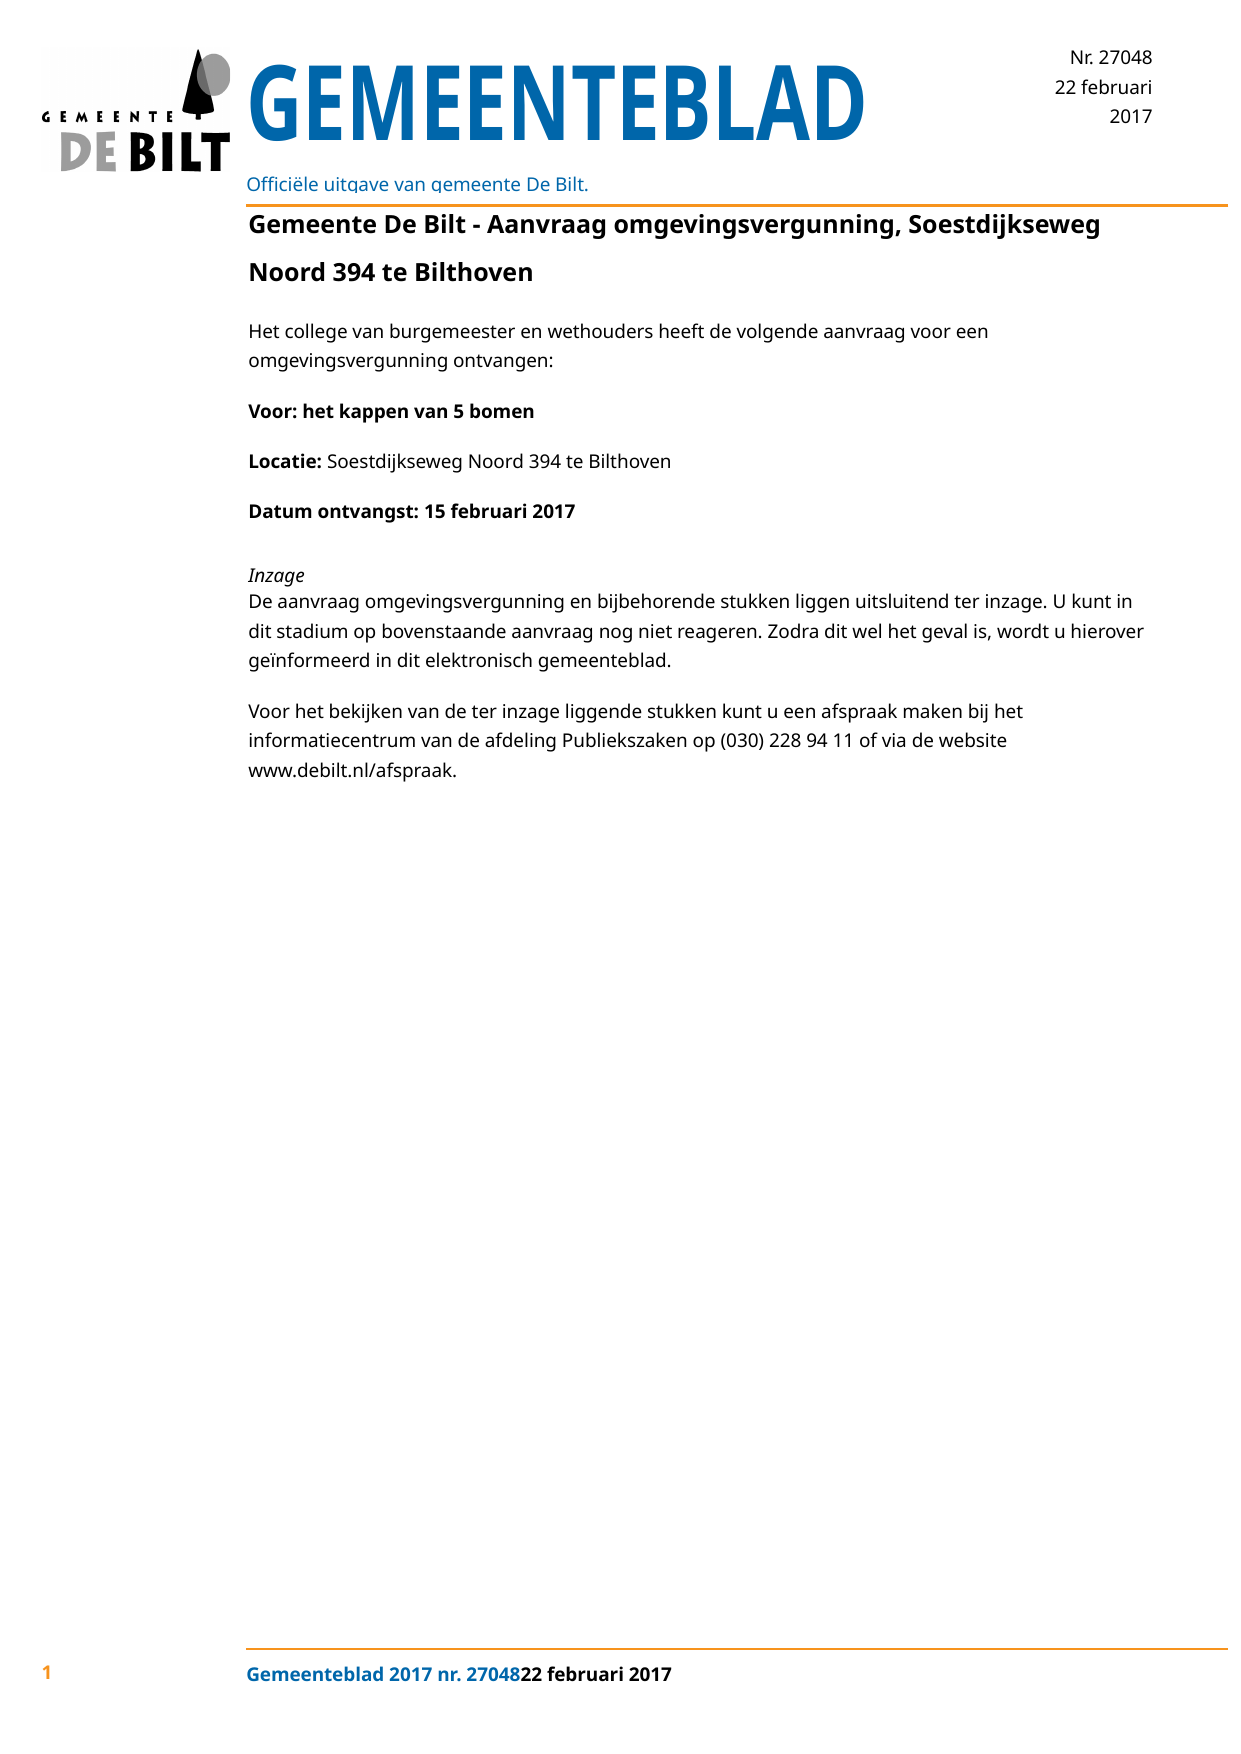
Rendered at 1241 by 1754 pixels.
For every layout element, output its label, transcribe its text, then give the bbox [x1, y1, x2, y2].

text Datum ontvangst: 15 februari 2017 [248, 499, 1152, 524]
text Inzage [248, 563, 1152, 588]
text Het college van burgemeester en wethouders heeft de volgende aanvraag voor een omgevingsvergunning ontvangen: [248, 318, 1152, 373]
text Voor: het kappen van 5 bomen [248, 398, 1152, 424]
text Gemeente De Bilt - Aanvraag omgevingsvergunning, Soestdijkseweg Noord 394 te Bilthoven [248, 207, 1152, 288]
text De aanvraag omgevingsvergunning en bijbehorende stukken liggen uitsluitend ter inzage. U kunt in dit stadium op bovenstaande aanvraag nog niet reageren. Zodra dit wel het geval is, wordt u hierover geïnformeerd in dit elektronisch gemeenteblad. [248, 588, 1152, 673]
picture [41, 47, 231, 172]
text Locatie: Soestdijkseweg Noord 394 te Bilthoven [248, 448, 1152, 474]
text Voor het bekijken van de ter inzage liggende stukken kunt u een afspraak maken bij het informatiecentrum van de afdeling Publiekszaken op (030) 228 94 11 of via de website www.debilt.nl/afspraak. [248, 698, 1152, 783]
